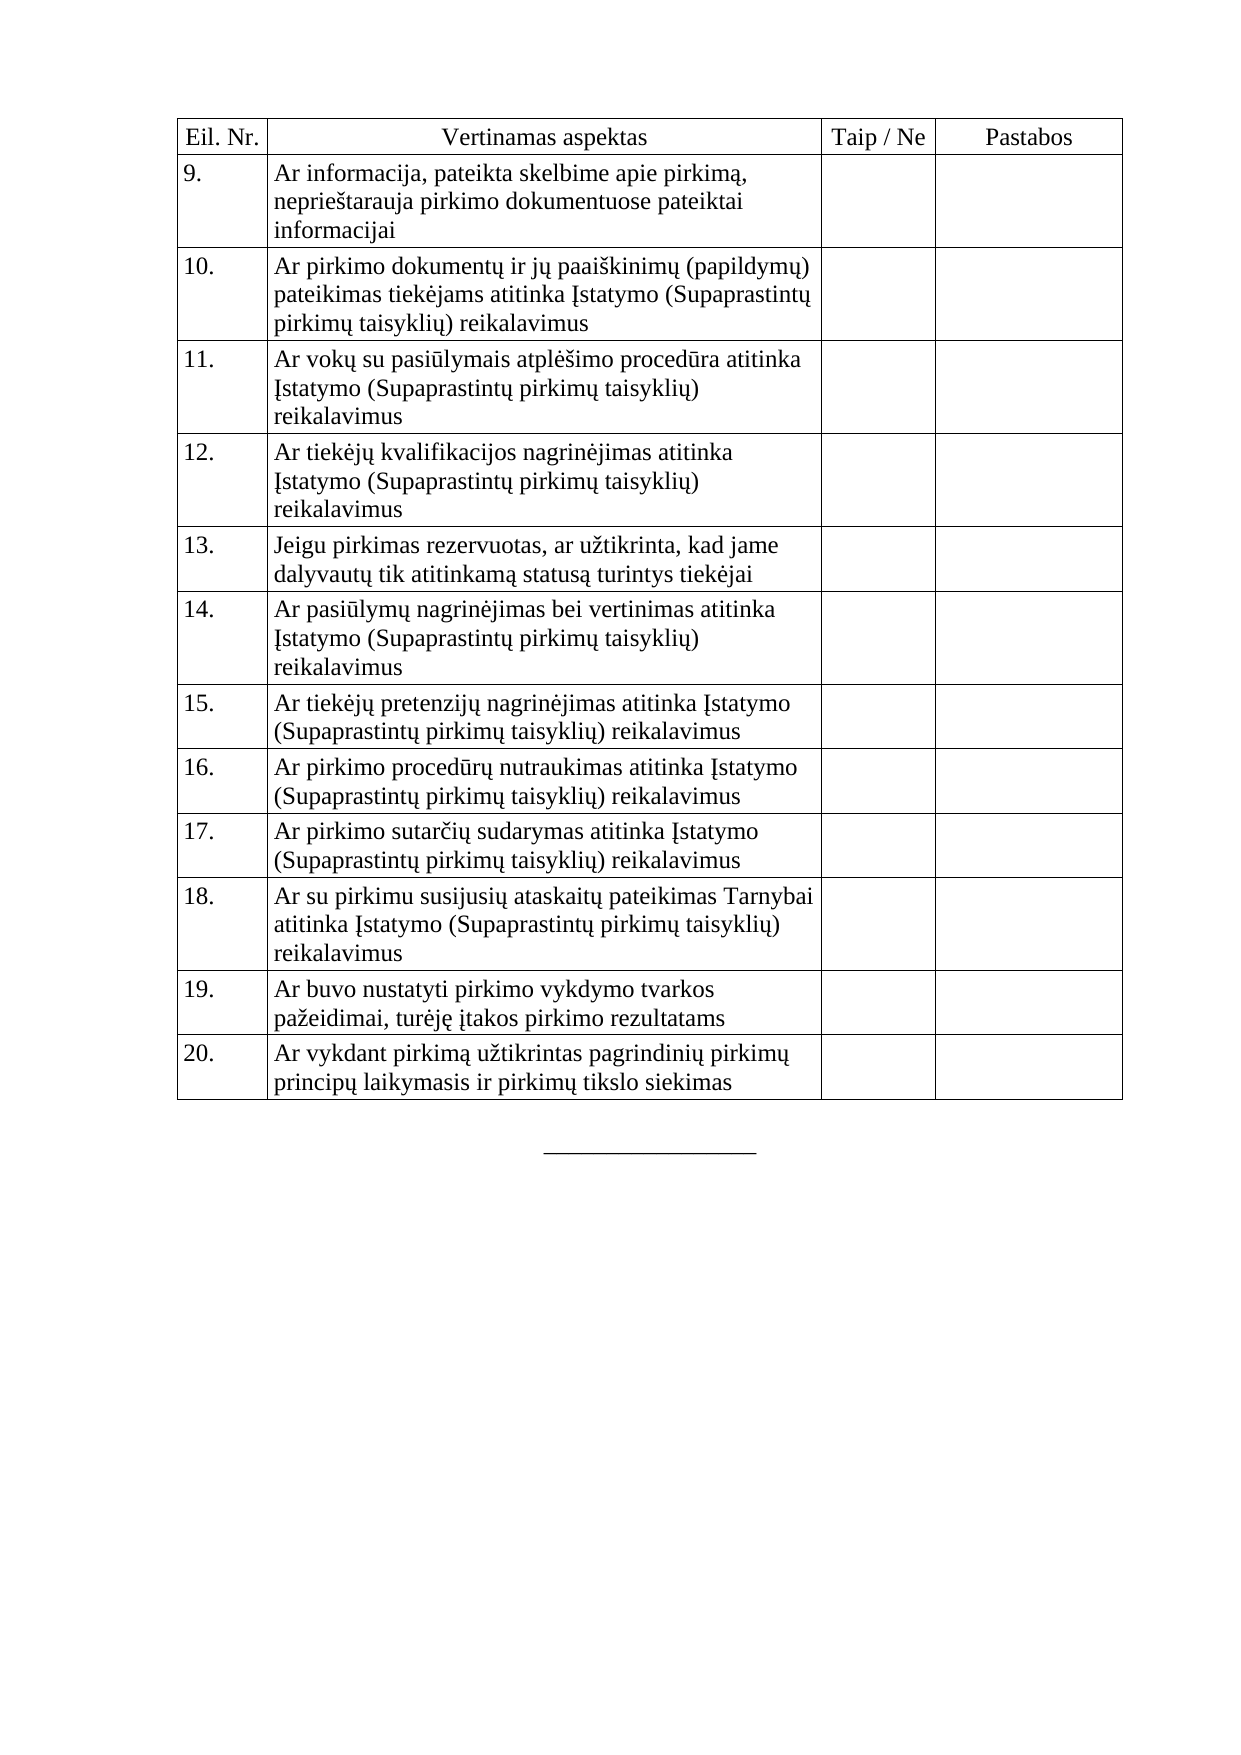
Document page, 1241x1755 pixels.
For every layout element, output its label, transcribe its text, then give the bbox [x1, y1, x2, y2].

table_cell [822, 341, 935, 433]
table_cell [822, 1035, 935, 1099]
table_header Taip / Ne [822, 119, 935, 154]
table_header Pastabos [936, 119, 1122, 154]
table_cell Ar tiekėjų kvalifikacijos nagrinėjimas atitinka Įstatymo (Supaprastintų pirkimų taisyklių) reikalavimus [268, 434, 821, 526]
table_cell [936, 341, 1122, 433]
table_cell [822, 592, 935, 684]
table_cell [936, 749, 1122, 812]
table_cell [936, 155, 1122, 247]
table_cell [936, 878, 1122, 970]
table_cell Ar informacija, pateikta skelbime apie pirkimą, neprieštarauja pirkimo dokumentuose pateiktai informacijai [268, 155, 821, 247]
table_cell [936, 1035, 1122, 1099]
table_cell [822, 749, 935, 812]
table_header Eil. Nr. [178, 119, 267, 154]
table_cell Ar pirkimo sutarčių sudarymas atitinka Įstatymo (Supaprastintų pirkimų taisyklių) reikalavimus [268, 814, 821, 877]
table_cell 12. [178, 434, 267, 526]
table_cell 13. [178, 527, 267, 591]
table_cell 9. [178, 155, 267, 247]
table_cell 14. [178, 592, 267, 684]
table_cell 20. [178, 1035, 267, 1099]
table_cell [822, 971, 935, 1034]
table_cell Ar buvo nustatyti pirkimo vykdymo tvarkos pažeidimai, turėję įtakos pirkimo rezultatams [268, 971, 821, 1034]
table_cell [822, 685, 935, 748]
table_cell [936, 248, 1122, 340]
table_cell [936, 592, 1122, 684]
text _________________ [177, 1128, 1122, 1157]
table_header Vertinamas aspektas [268, 119, 821, 154]
table_cell Jeigu pirkimas rezervuotas, ar užtikrinta, kad jame dalyvautų tik atitinkamą statusą turintys tiekėjai [268, 527, 821, 591]
table_cell 16. [178, 749, 267, 812]
table_cell [822, 155, 935, 247]
table_cell Ar pirkimo procedūrų nutraukimas atitinka Įstatymo (Supaprastintų pirkimų taisyklių) reikalavimus [268, 749, 821, 812]
table_cell 18. [178, 878, 267, 970]
table_cell Ar vykdant pirkimą užtikrintas pagrindinių pirkimų principų laikymasis ir pirkimų tikslo siekimas [268, 1035, 821, 1099]
table_cell Ar pasiūlymų nagrinėjimas bei vertinimas atitinka Įstatymo (Supaprastintų pirkimų taisyklių) reikalavimus [268, 592, 821, 684]
table_cell Ar tiekėjų pretenzijų nagrinėjimas atitinka Įstatymo (Supaprastintų pirkimų taisyklių) reikalavimus [268, 685, 821, 748]
table_cell [822, 248, 935, 340]
table_cell 11. [178, 341, 267, 433]
table_cell [936, 685, 1122, 748]
table_cell 15. [178, 685, 267, 748]
table_cell [936, 434, 1122, 526]
table_cell [822, 814, 935, 877]
table_cell [822, 434, 935, 526]
table_cell 19. [178, 971, 267, 1034]
table_cell Ar vokų su pasiūlymais atplėšimo procedūra atitinka Įstatymo (Supaprastintų pirkimų taisyklių) reikalavimus [268, 341, 821, 433]
table_cell Ar pirkimo dokumentų ir jų paaiškinimų (papildymų) pateikimas tiekėjams atitinka Įstatymo (Supaprastintų pirkimų taisyklių) reikalavimus [268, 248, 821, 340]
table_cell [822, 527, 935, 591]
table_cell [936, 814, 1122, 877]
table_cell [936, 971, 1122, 1034]
table_cell [822, 878, 935, 970]
table_cell 10. [178, 248, 267, 340]
table_cell Ar su pirkimu susijusių ataskaitų pateikimas Tarnybai atitinka Įstatymo (Supaprastintų pirkimų taisyklių) reikalavimus [268, 878, 821, 970]
table_cell [936, 527, 1122, 591]
table_cell 17. [178, 814, 267, 877]
